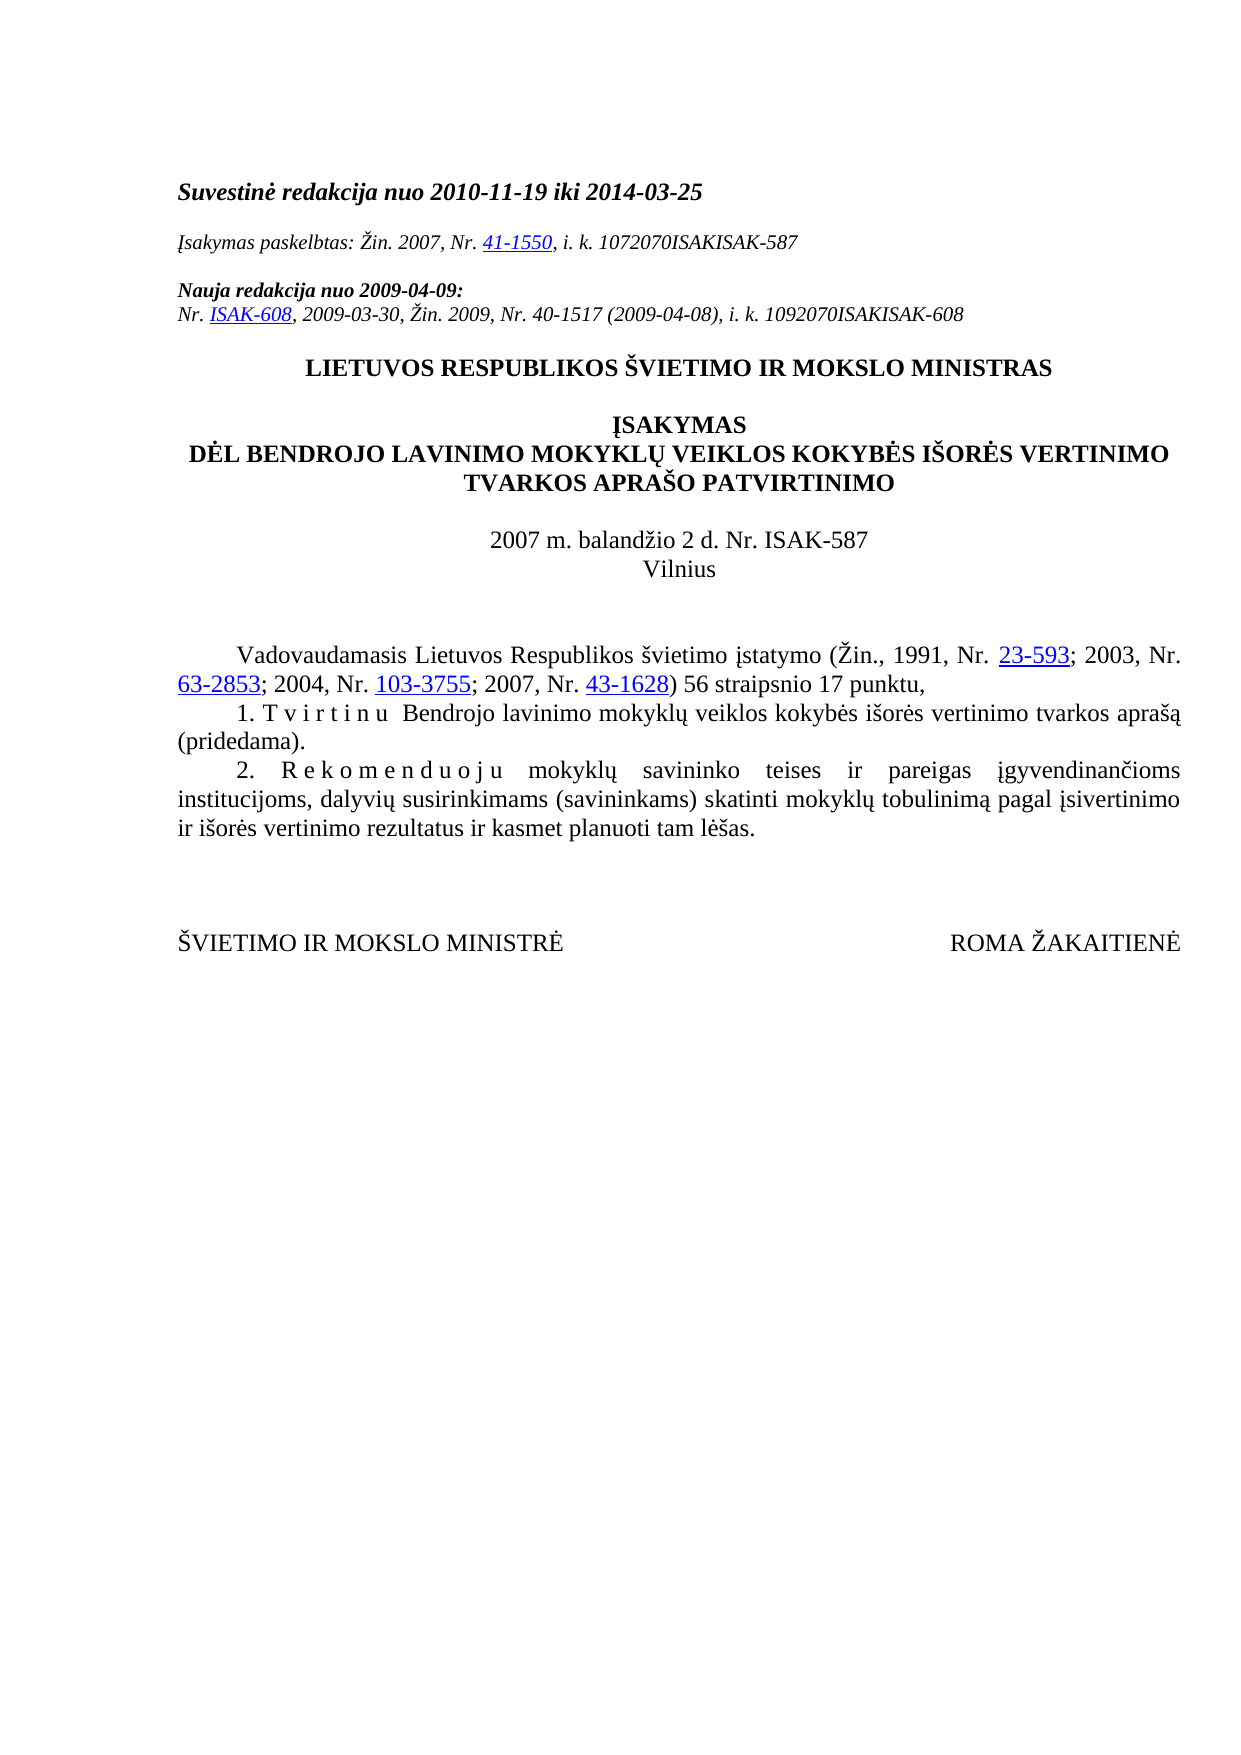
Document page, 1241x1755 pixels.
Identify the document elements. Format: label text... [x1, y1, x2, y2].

text ŠVIETIMO IR MOKSLO MINISTRĖ ROMA ŽAKAITIENĖ [177, 928, 1181, 956]
text Nr. ISAK-608, 2009-03-30, Žin. 2009, Nr. 40-1517 (2009-04-08), i. k. 1092070ISAKISAK-608 [177, 302, 1181, 326]
text 2007 m. balandžio 2 d. Nr. ISAK-587 [177, 525, 1181, 554]
text 2. Rekomenduoju mokyklų savininko teises ir pareigas įgyvendinančioms institucijoms, dalyvių susirinkimams (savininkams) skatinti mokyklų tobulinimą pagal įsivertinimo ir išorės vertinimo rezultatus ir kasmet planuoti tam lėšas. [177, 755, 1181, 841]
text Įsakymas paskelbtas: Žin. 2007, Nr. 41-1550, i. k. 1072070ISAKISAK-587 [177, 230, 1181, 254]
text 1. Tvirtinu Bendrojo lavinimo mokyklų veiklos kokybės išorės vertinimo tvarkos aprašą (pridedama). [177, 698, 1181, 755]
text Vadovaudamasis Lietuvos Respublikos švietimo įstatymo (Žin., 1991, Nr. 23-593; 2003, Nr. 63-2853; 2004, Nr. 103-3755; 2007, Nr. 43-1628) 56 straipsnio 17 punktu, [177, 640, 1181, 698]
text Nauja redakcija nuo 2009-04-09: [177, 278, 1181, 302]
text Suvestinė redakcija nuo 2010-11-19 iki 2014-03-25 [177, 177, 1181, 206]
text DĖL BENDROJO LAVINIMO MOKYKLŲ VEIKLOS KOKYBĖS IŠORĖS VERTINIMO TVARKOS APRAŠO PATVIRTINIMO [177, 439, 1181, 496]
text LIETUVOS RESPUBLIKOS ŠVIETIMO IR MOKSLO MINISTRAS [177, 353, 1181, 381]
text Vilnius [177, 554, 1181, 583]
text ĮSAKYMAS [177, 410, 1181, 439]
